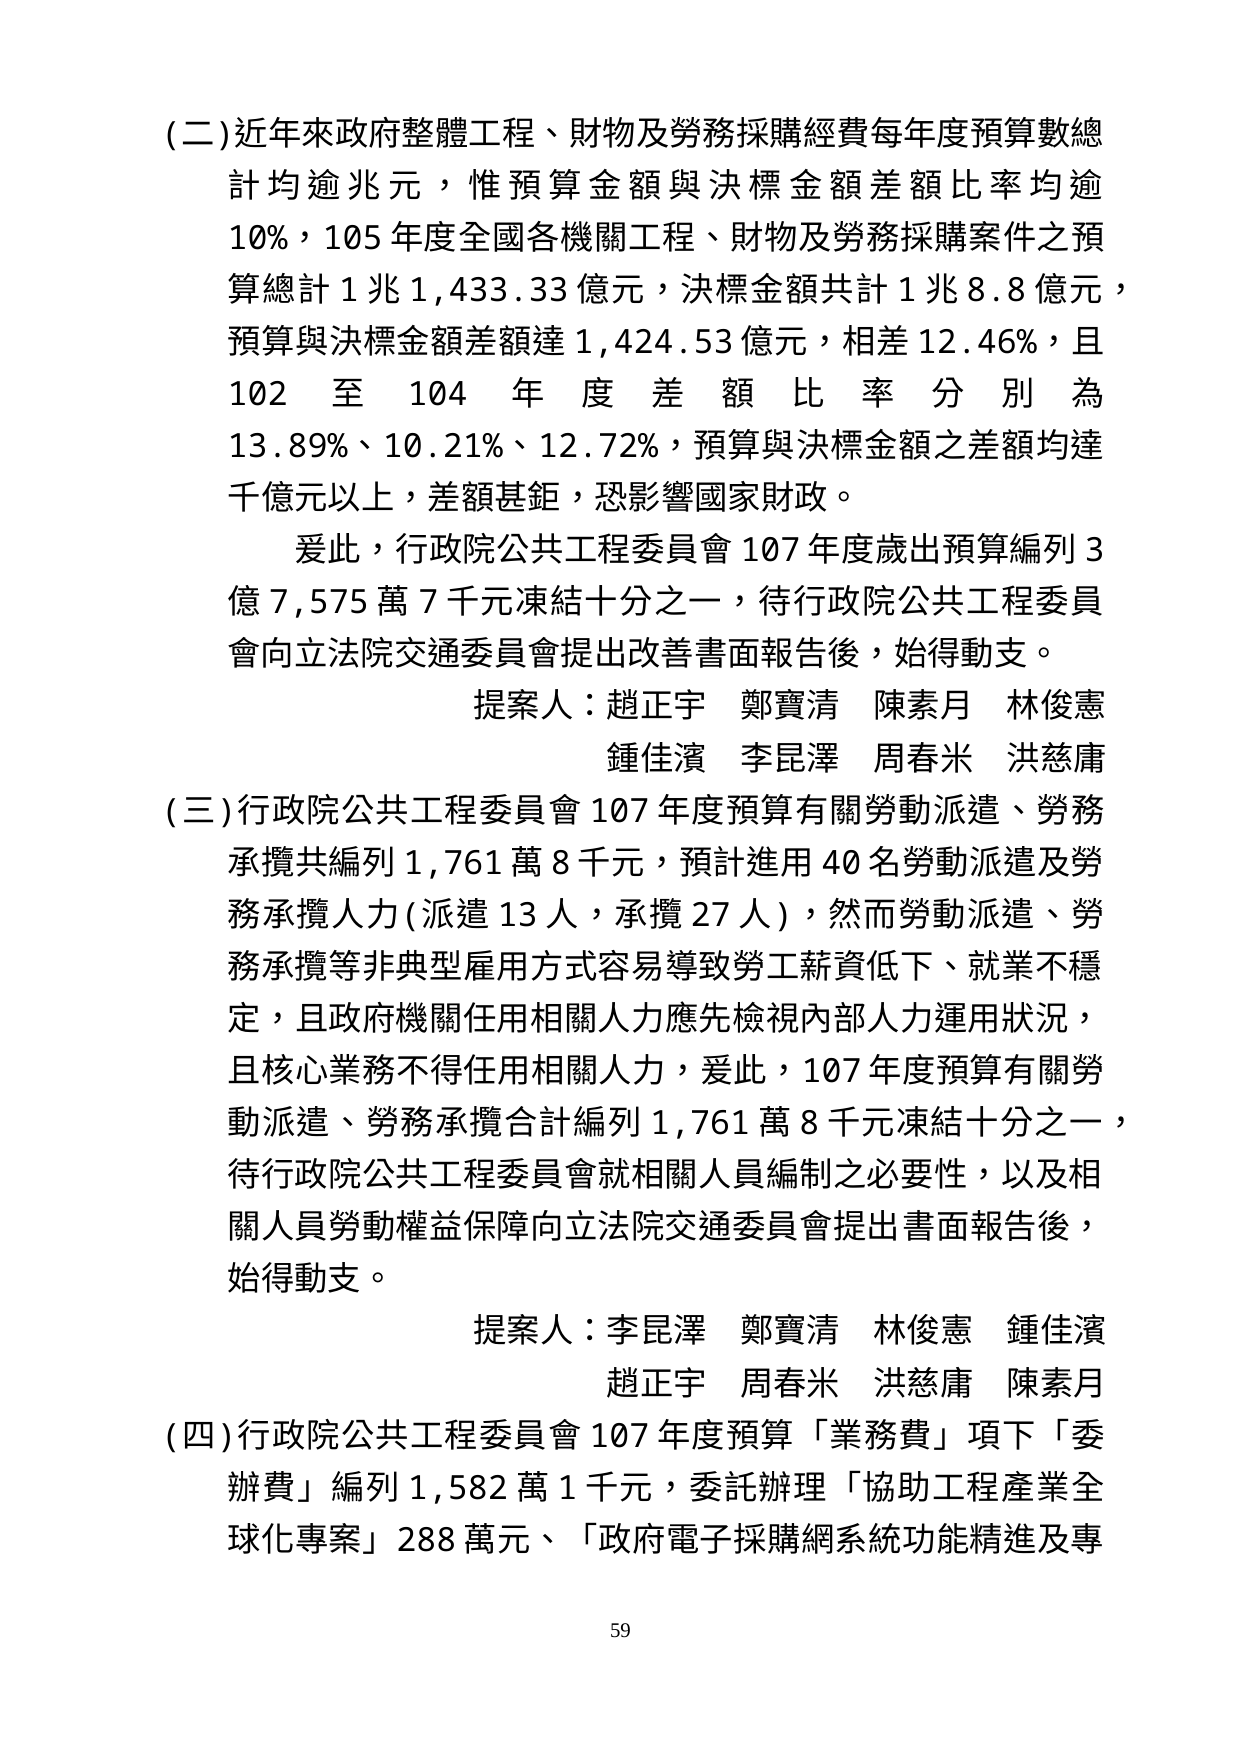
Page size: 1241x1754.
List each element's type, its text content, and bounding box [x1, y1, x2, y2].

text (四)行政院公共工程委員會107年度預算「業務費」項下「委辦費」編列1,582萬1千元，委託辦理「協助工程產業全球化專案」288萬元、「政府電子採購網系統功能精進及專 [161, 1405, 1104, 1562]
text (三)行政院公共工程委員會107年度預算有關勞動派遣、勞務承攬共編列1,761萬8千元，預計進用40名勞動派遣及勞務承攬人力(派遣13人，承攬27人)，然而勞動派遣、勞務承攬等非典型雇用方式容易導致勞工薪資低下、就業不穩定，且政府機關任用相關人力應先檢視內部人力運用狀況，且核心業務不得任用相關人力，爰此，107年度預算有關勞動派遣、勞務承攬合計編列1,761萬8千元凍結十分之一，待行政院公共工程委員會就相關人員編制之必要性，以及相關人員勞動權益保障向立法院交通委員會提出書面報告後，始得動支。 [161, 780, 1104, 1301]
text 提案人：趙正宇 鄭寶清 陳素月 林俊憲 鍾佳濱 李昆澤 周春米 洪慈庸 [473, 676, 1117, 780]
text 提案人：李昆澤 鄭寶清 林俊憲 鍾佳濱趙正宇 周春米 洪慈庸 陳素月 [473, 1301, 1117, 1405]
text (二)近年來政府整體工程、財物及勞務採購經費每年度預算數總計均逾兆元，惟預算金額與決標金額差額比率均逾10%，105年度全國各機關工程、財物及勞務採購案件之預算總計1兆1,433.33億元，決標金額共計1兆8.8億元，預算與決標金額差額達1,424.53億元，相差12.46%，且102至104年度差額比率分別為13.89%、10.21%、12.72%，預算與決標金額之差額均達千億元以上，差額甚鉅，恐影響國家財政。 [161, 103, 1104, 520]
text 爰此，行政院公共工程委員會107年度歲出預算編列3億7,575萬7千元凍結十分之一，待行政院公共工程委員會向立法院交通委員會提出改善書面報告後，始得動支。 [227, 520, 1104, 676]
